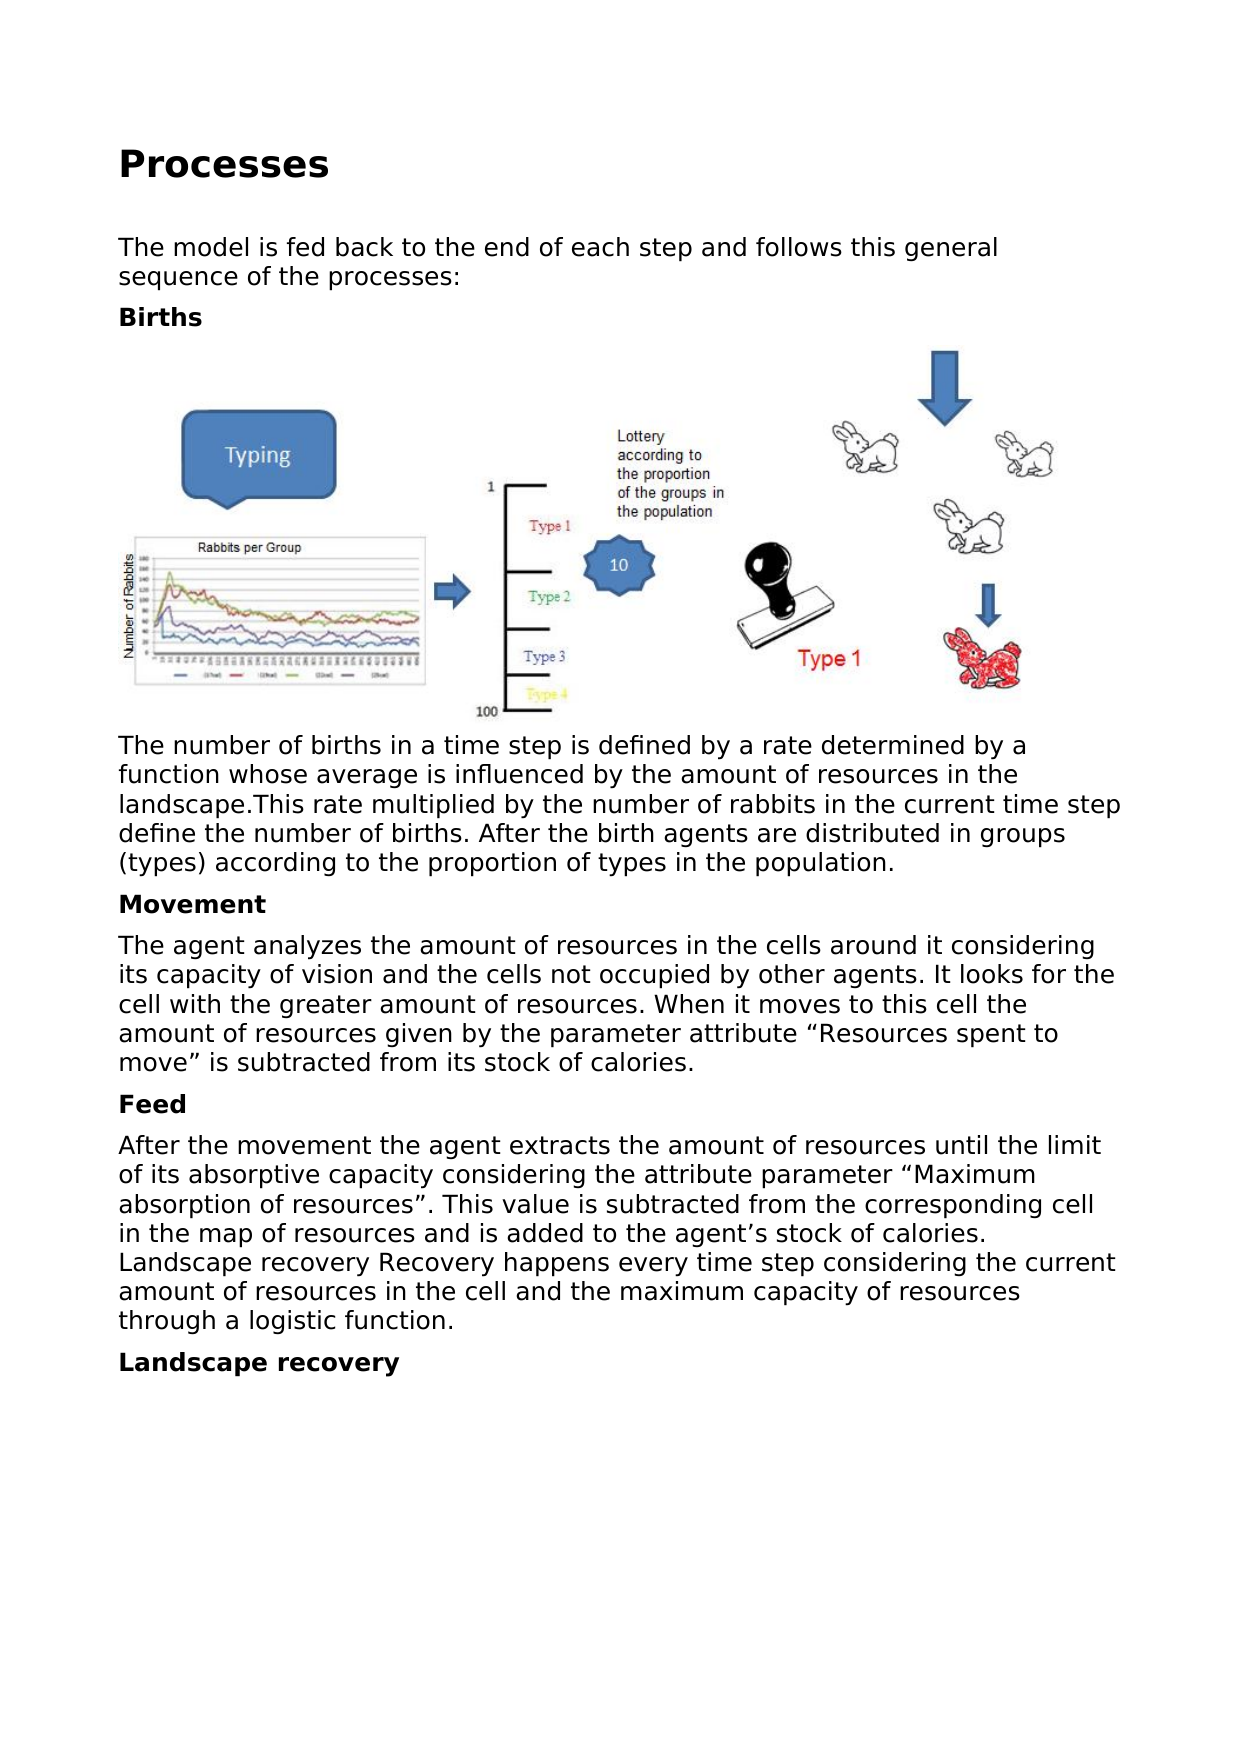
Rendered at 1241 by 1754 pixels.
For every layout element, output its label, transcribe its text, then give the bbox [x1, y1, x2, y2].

subtitle Processes [118, 143, 1122, 187]
picture [118, 345, 1123, 732]
text The model is fed back to the end of each step and follows this general sequence of the processes: [118, 199, 1122, 291]
text The agent analyzes the amount of resources in the cells around it considering its capacity of vision and the cells not occupied by other agents. It looks for the cell with the greater amount of resources. When it moves to this cell the amount of resources given by the parameter attribute “Resources spent to move” is subtracted from its stock of calories. [118, 931, 1122, 1077]
text Movement [118, 890, 1122, 919]
text After the movement the agent extracts the amount of resources until the limit of its absorptive capacity considering the attribute parameter “Maximum absorption of resources”. This value is subtracted from the corresponding cell in the map of resources and is added to the agent’s stock of calories. Landscape recovery Recovery happens every time step considering the current amount of resources in the cell and the maximum capacity of resources through a logistic function. [118, 1131, 1122, 1336]
text Feed [118, 1090, 1122, 1119]
text Births [118, 303, 1122, 333]
text The number of births in a time step is defined by a rate determined by a function whose average is influenced by the amount of resources in the landscape.This rate multiplied by the number of rabbits in the current time step define the number of births. After the birth agents are distributed in groups (types) according to the proportion of types in the population. [118, 732, 1122, 877]
text Landscape recovery [118, 1348, 1122, 1377]
